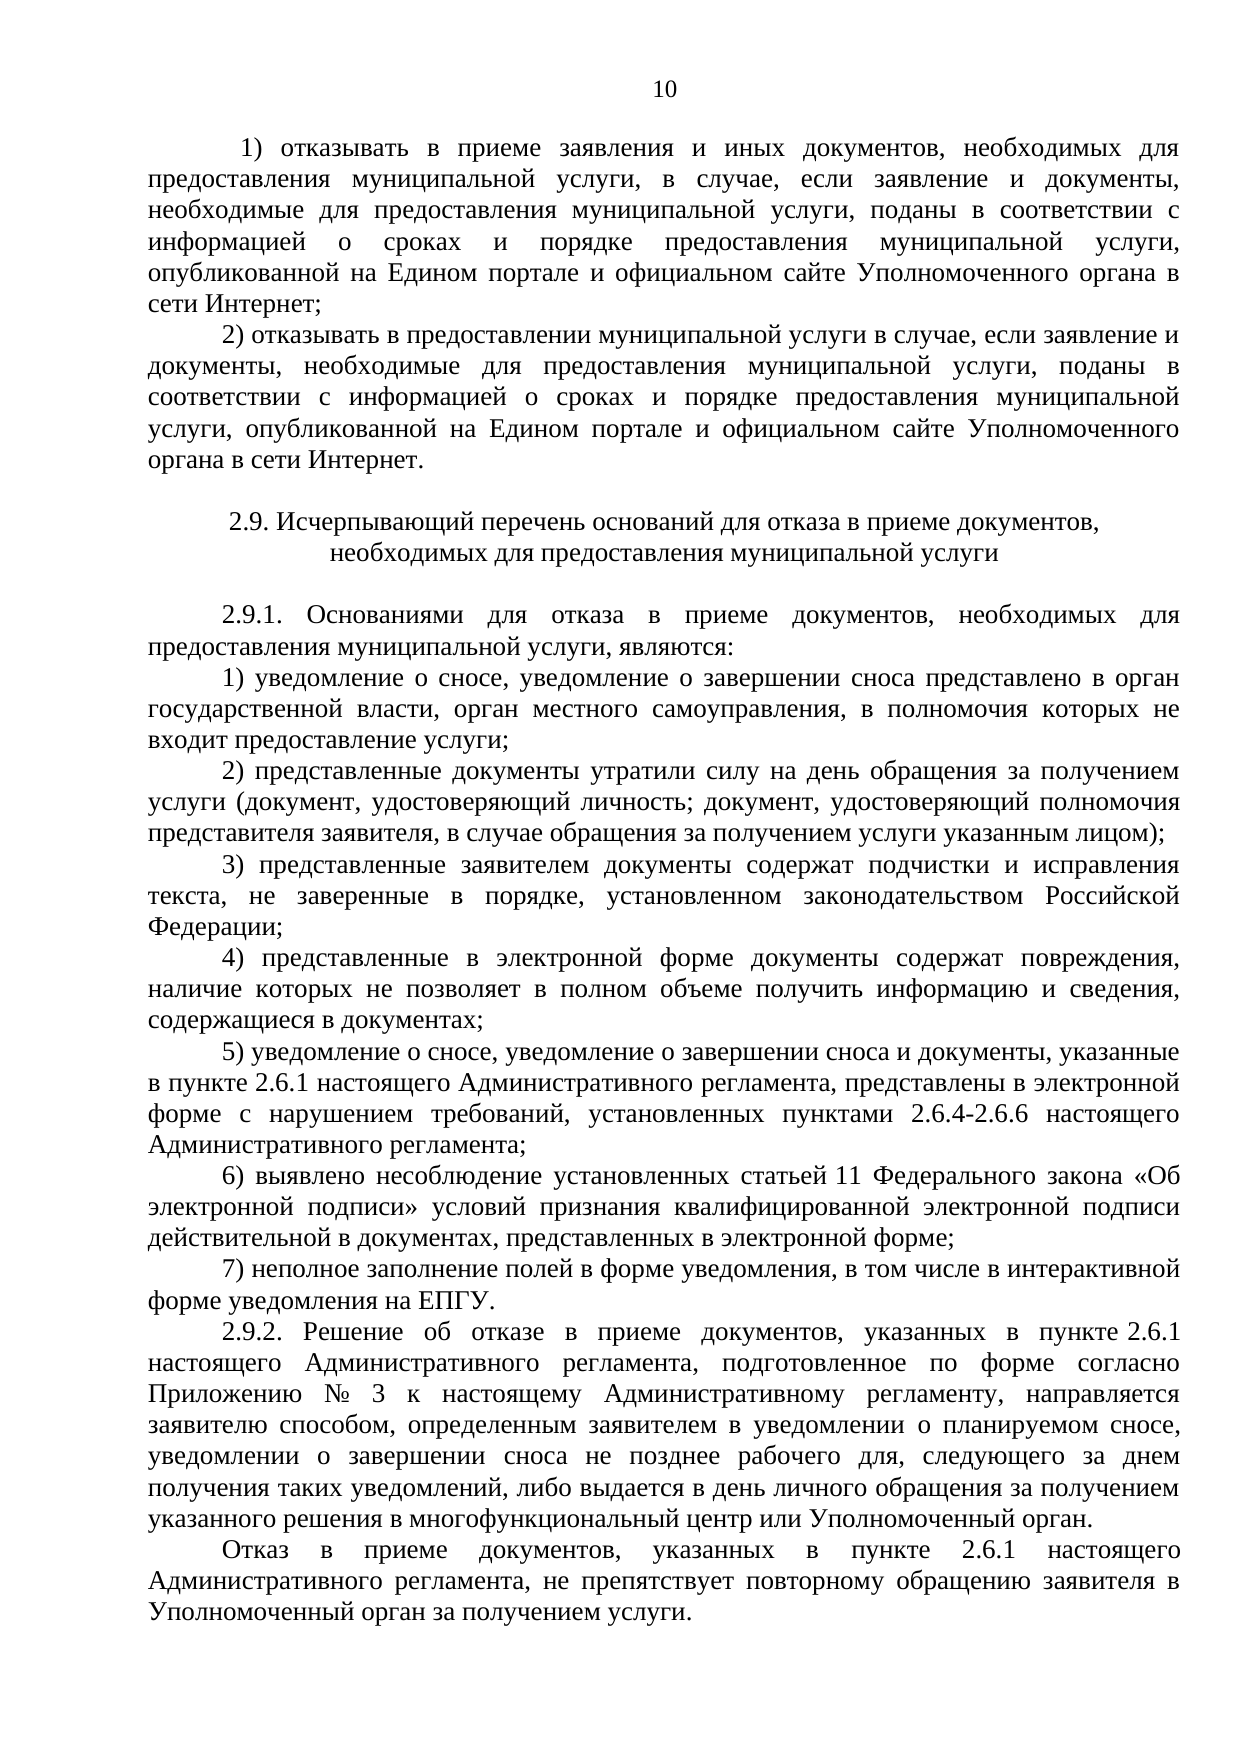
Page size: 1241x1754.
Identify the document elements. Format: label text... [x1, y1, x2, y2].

text 1) уведомление о сносе, уведомление о завершении сноса представлено в орган государственной власти, орган местного самоуправления, в полномочия которых не входит предоставление услуги; [148, 661, 1181, 754]
text 5) уведомление о сносе, уведомление о завершении сноса и документы, указанные в пункте 2.6.1 настоящего Административного регламента, представлены в электронной форме с нарушением требований, установленных пунктами 2.6.4-2.6.6 настоящего Административного регламента; [148, 1034, 1181, 1159]
text 2.9.1. Основаниями для отказа в приеме документов, необходимых для предоставления муниципальной услуги, являются: [148, 598, 1181, 661]
text 4) представленные в электронной форме документы содержат повреждения, наличие которых не позволяет в полном объеме получить информацию и сведения, содержащиеся в документах; [148, 941, 1181, 1034]
text 7) неполное заполнение полей в форме уведомления, в том числе в интерактивной форме уведомления на ЕПГУ. [148, 1253, 1181, 1315]
text 1) отказывать в приеме заявления и иных документов, необходимых для предоставления муниципальной услуги, в случае, если заявление и документы, необходимые для предоставления муниципальной услуги, поданы в соответствии с информацией о сроках и порядке предоставления муниципальной услуги, опубликованной на Едином портале и официальном сайте Уполномоченного органа в сети Интернет; [148, 131, 1181, 318]
text 2.9.2. Решение об отказе в приеме документов, указанных в пункте 2.6.1 настоящего Административного регламента, подготовленное по форме согласно Приложению № 3 к настоящему Административному регламенту, направляется заявителю способом, определенным заявителем в уведомлении о планируемом сносе, уведомлении о завершении сноса не позднее рабочего для, следующего за днем получения таких уведомлений, либо выдается в день личного обращения за получением указанного решения в многофункциональный центр или Уполномоченный орган. [148, 1315, 1181, 1533]
text 3) представленные заявителем документы содержат подчистки и исправления текста, не заверенные в порядке, установленном законодательством Российской Федерации; [148, 848, 1181, 941]
text 6) выявлено несоблюдение установленных статьей 11 Федерального закона «Об электронной подписи» условий признания квалифицированной электронной подписи действительной в документах, представленных в электронной форме; [148, 1159, 1181, 1253]
text Отказ в приеме документов, указанных в пункте 2.6.1 настоящего Административного регламента, не препятствует повторному обращению заявителя в Уполномоченный орган за получением услуги. [148, 1533, 1181, 1626]
text 2.9. Исчерпывающий перечень оснований для отказа в приеме документов, необходимых для предоставления муниципальной услуги [148, 505, 1181, 567]
text 2) отказывать в предоставлении муниципальной услуги в случае, если заявление и документы, необходимые для предоставления муниципальной услуги, поданы в соответствии с информацией о сроках и порядке предоставления муниципальной услуги, опубликованной на Едином портале и официальном сайте Уполномоченного органа в сети Интернет. [148, 318, 1181, 474]
text 2) представленные документы утратили силу на день обращения за получением услуги (документ, удостоверяющий личность; документ, удостоверяющий полномочия представителя заявителя, в случае обращения за получением услуги указанным лицом); [148, 754, 1181, 848]
